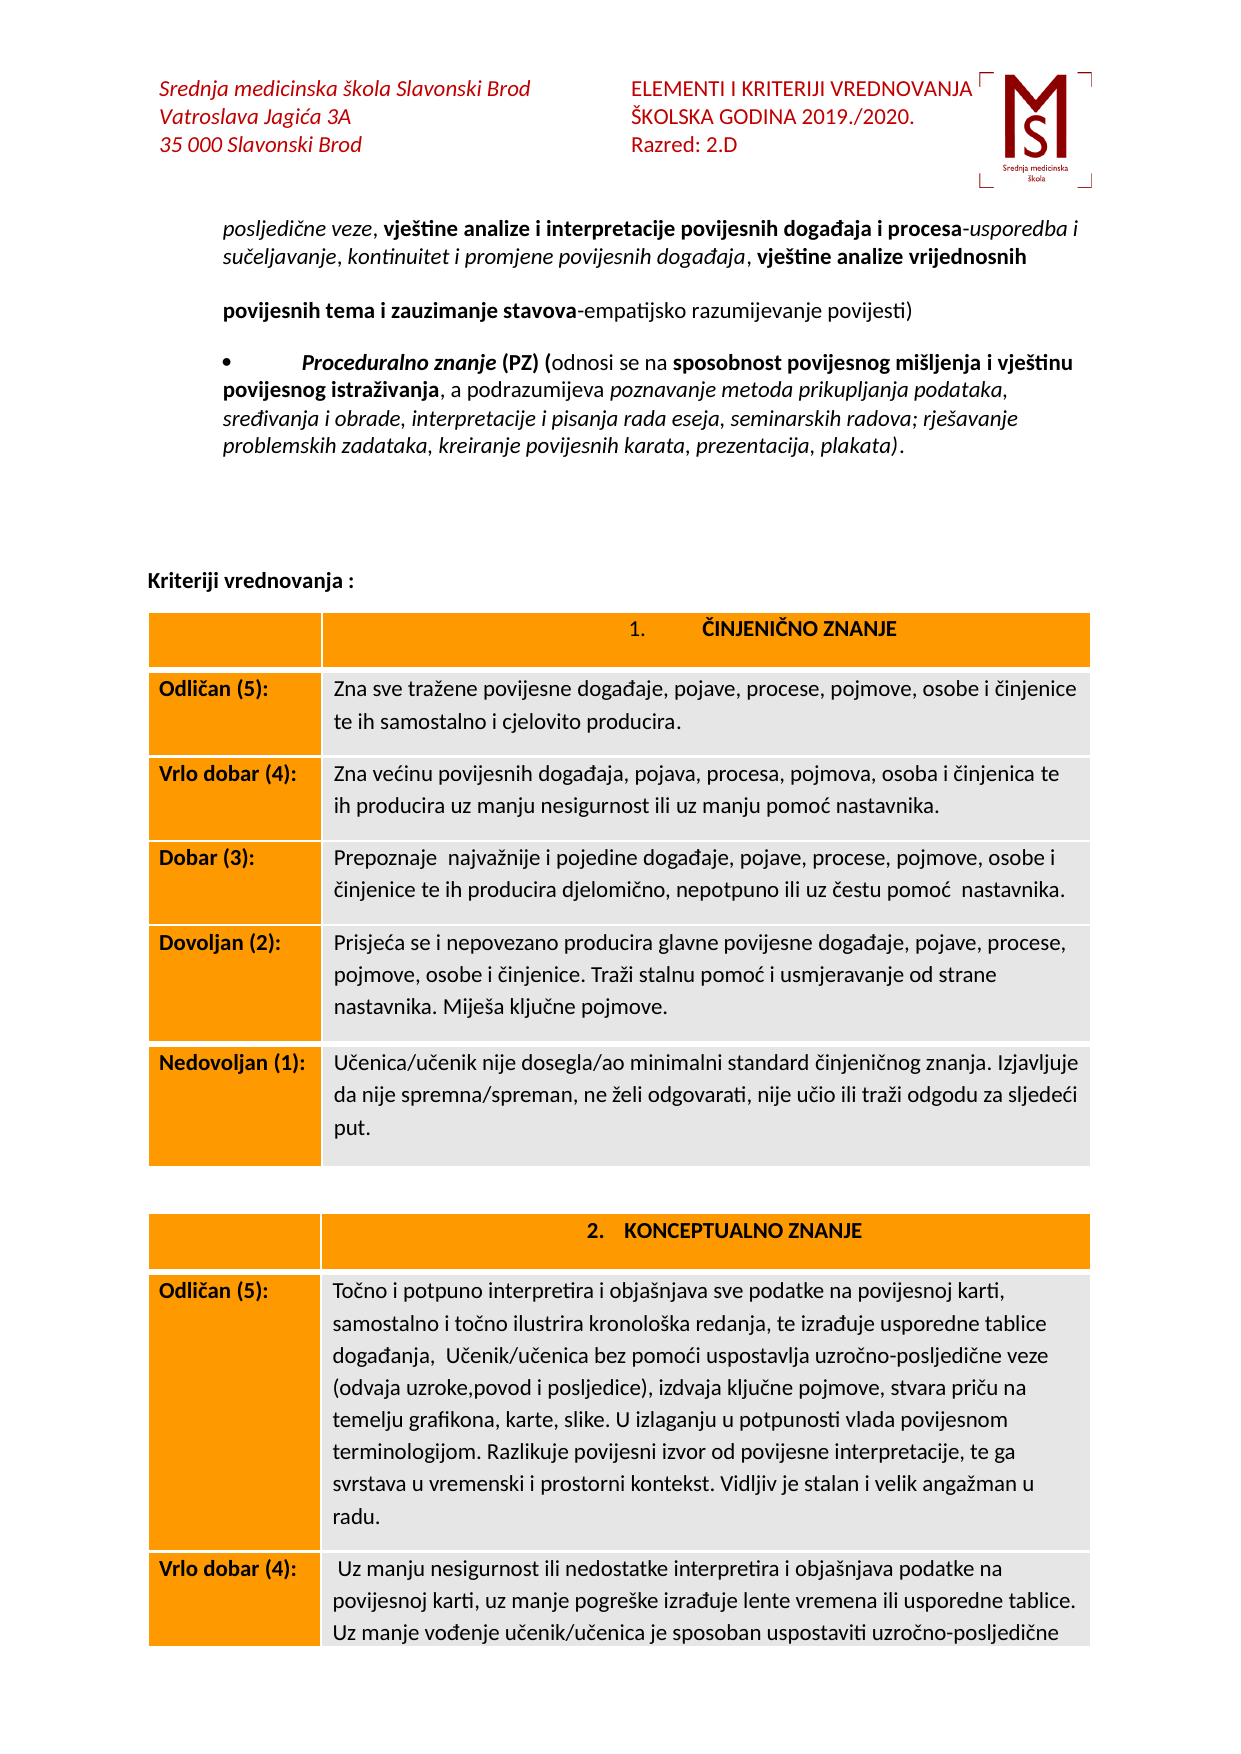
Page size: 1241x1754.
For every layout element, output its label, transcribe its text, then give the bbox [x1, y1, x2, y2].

table_cell Dobar (3): [149, 842, 321, 924]
table_cell Odličan (5): [149, 673, 321, 755]
table_cell Vrlo dobar (4): [149, 758, 321, 840]
table_cell Uz manju nesigurnost ili nedostatke interpretira i objašnjava podatke na povijesnoj karti, uz manje pogreške izrađuje lente vremena ili usporedne tablice. Uz manje vođenje učenik/učenica je sposoban uspostaviti uzročno-posljedične [322, 1553, 1090, 1646]
table_header KONCEPTUALNO ZNANJE [322, 1214, 1090, 1269]
table_header [149, 613, 321, 667]
table_cell Dovoljan (2): [149, 926, 321, 1041]
table_header ČINJENIČNO ZNANJE [323, 613, 1090, 667]
table_cell Učenica/učenik nije dosegla/ao minimalni standard činjeničnog znanja. Izjavljuje da nije spremna/spreman, ne želi odgovarati, nije učio ili traži odgodu za sljedeći put. [323, 1047, 1090, 1166]
table_cell Zna sve tražene povijesne događaje, pojave, procese, pojmove, osobe i činjenice te ih samostalno i cjelovito producira. [323, 673, 1090, 755]
table_cell Vrlo dobar (4): [149, 1553, 320, 1646]
text Kriteriji vrednovanja : [148, 566, 1093, 594]
table_cell Nedovoljan (1): [149, 1047, 321, 1166]
list Proceduralno znanje (PZ) (odnosi se na sposobnost povijesnog mišljenja i vještinu povijesnog istraživanja, a podrazumijeva poznavanje metoda prikupljanja podataka, sređivanja i obrade, interpretacije i pisanja rada eseja, seminarskih radova; rješavanje problemskih zadataka, kreiranje povijesnih karata, prezentacija, plakata). [223, 348, 1093, 460]
list posljedične veze, vještine analize i interpretacije povijesnih događaja i procesa-usporedba i sučeljavanje, kontinuitet i promjene povijesnih događaja, vještine analize vrijednosnih povijesnih tema i zauzimanje stavova-empatijsko razumijevanje povijesti) [223, 214, 1093, 331]
table_cell Zna većinu povijesnih događaja, pojava, procesa, pojmova, osoba i činjenica te ih producira uz manju nesigurnost ili uz manju pomoć nastavnika. [323, 758, 1090, 840]
table_cell Prepoznaje najvažnije i pojedine događaje, pojave, procese, pojmove, osobe i činjenice te ih producira djelomično, nepotpuno ili uz čestu pomoć nastavnika. [323, 842, 1090, 924]
table_cell Točno i potpuno interpretira i objašnjava sve podatke na povijesnoj karti, samostalno i točno ilustrira kronološka redanja, te izrađuje usporedne tablice događanja, Učenik/učenica bez pomoći uspostavlja uzročno-posljedične veze (odvaja uzroke,povod i posljedice), izdvaja ključne pojmove, stvara priču na temelju grafikona, karte, slike. U izlaganju u potpunosti vlada povijesnom terminologijom. Razlikuje povijesni izvor od povijesne interpretacije, te ga svrstava u vremenski i prostorni kontekst. Vidljiv je stalan i velik angažman u radu. [322, 1275, 1090, 1550]
table_cell Odličan (5): [149, 1275, 320, 1550]
table_header [149, 1214, 320, 1269]
table_cell Prisjeća se i nepovezano producira glavne povijesne događaje, pojave, procese, pojmove, osobe i činjenice. Traži stalnu pomoć i usmjeravanje od strane nastavnika. Miješa ključne pojmove. [323, 926, 1090, 1041]
